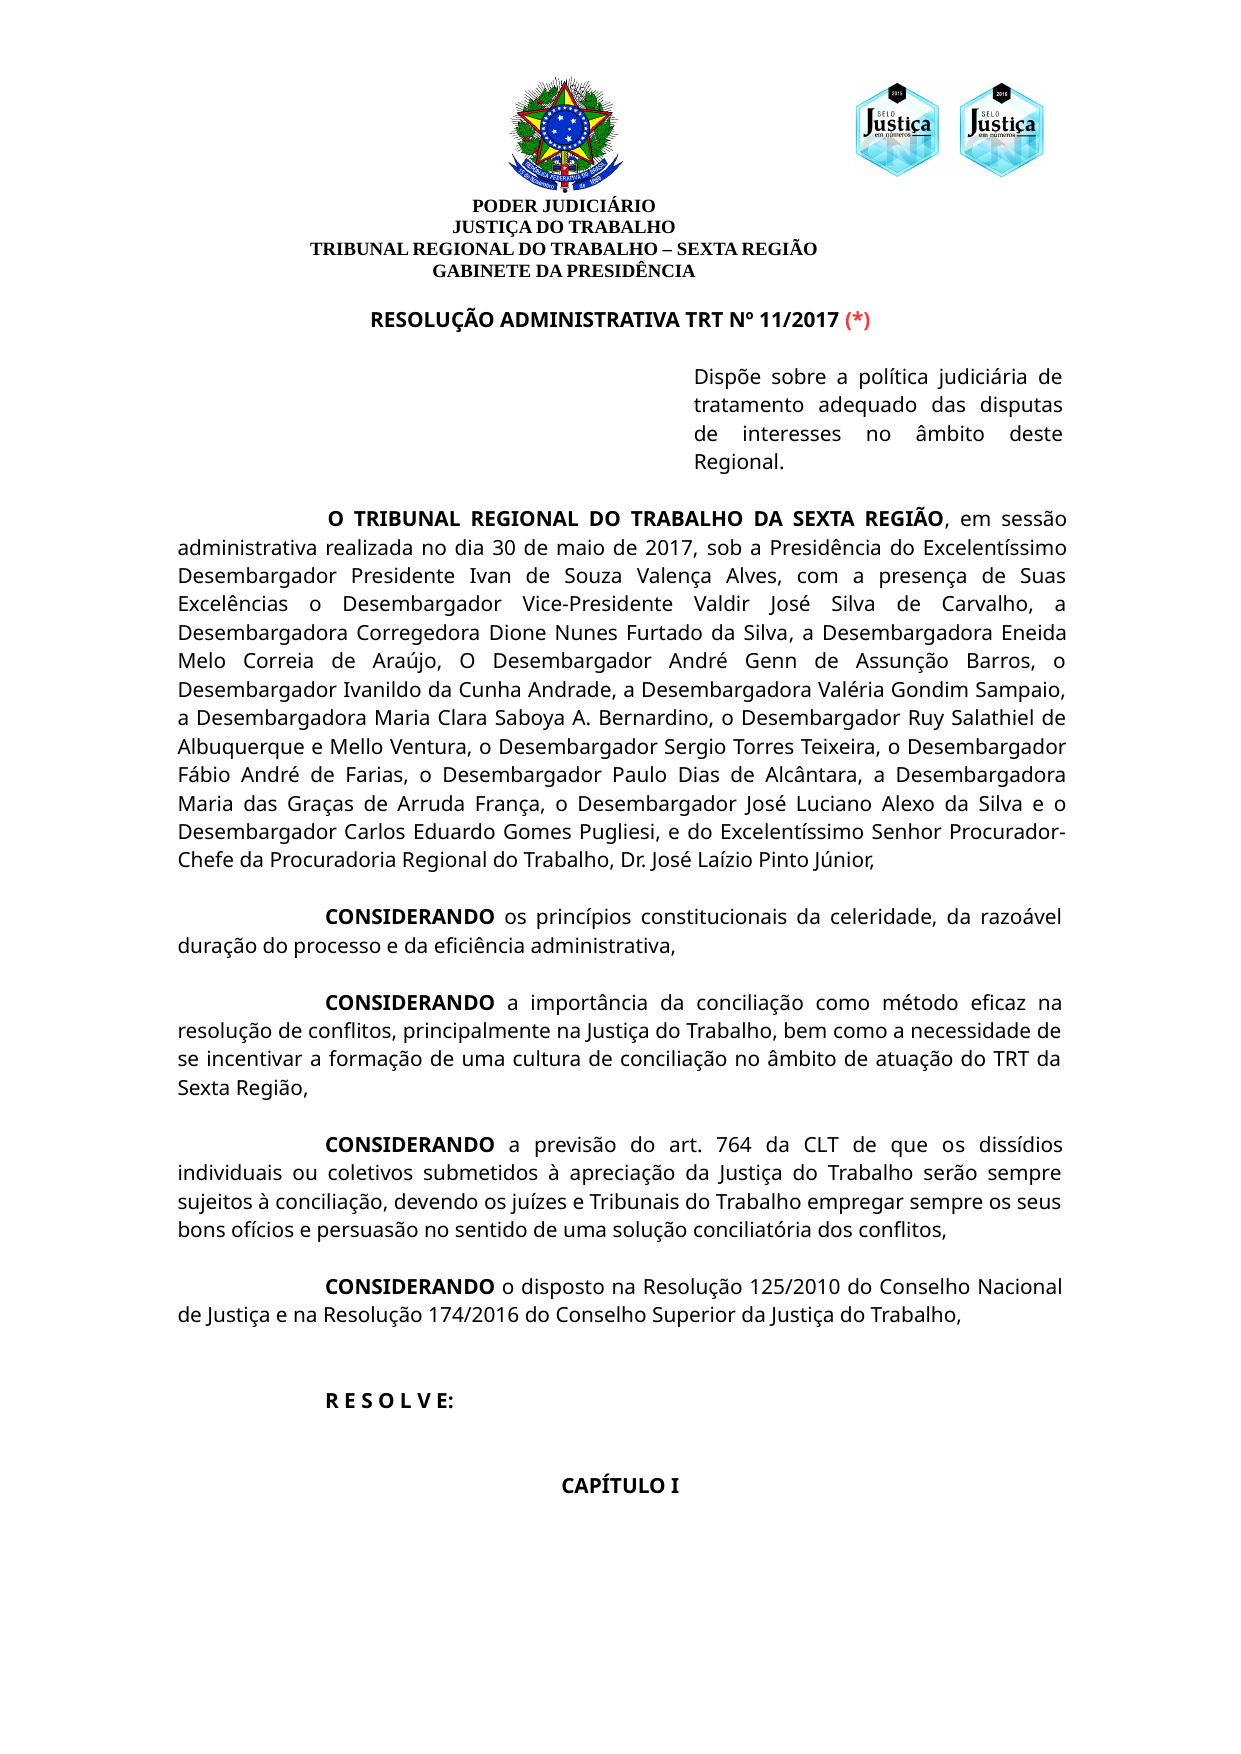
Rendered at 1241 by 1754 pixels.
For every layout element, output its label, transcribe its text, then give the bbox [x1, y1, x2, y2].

text CONSIDERANDO o disposto na Resolução 125/2010 do Conselho Nacional de Justiça e na Resolução 174/2016 do Conselho Superior da Justiça do Trabalho, [177, 1272, 1063, 1329]
text O TRIBUNAL REGIONAL DO TRABALHO DA SEXTA REGIÃO, em sessão administrativa realizada no dia 30 de maio de 2017, sob a Presidência do Excelentíssimo Desembargador Presidente Ivan de Souza Valença Alves, com a presença de Suas Excelências o Desembargador Vice-Presidente Valdir José Silva de Carvalho, a Desembargadora Corregedora Dione Nunes Furtado da Silva, a Desembargadora Eneida Melo Correia de Araújo, O Desembargador André Genn de Assunção Barros, o Desembargador Ivanildo da Cunha Andrade, a Desembargadora Valéria Gondim Sampaio, a Desembargadora Maria Clara Saboya A. Bernardino, o Desembargador Ruy Salathiel de Albuquerque e Mello Ventura, o Desembargador Sergio Torres Teixeira, o Desembargador Fábio André de Farias, o Desembargador Paulo Dias de Alcântara, a Desembargadora Maria das Graças de Arruda França, o Desembargador José Luciano Alexo da Silva e o Desembargador Carlos Eduardo Gomes Pugliesi, e do Excelentíssimo Senhor Procurador-Chefe da Procuradoria Regional do Trabalho, Dr. José Laízio Pinto Júnior, [177, 504, 1067, 874]
text CONSIDERANDO os princípios constitucionais da celeridade, da razoável duração do processo e da eficiência administrativa, [177, 902, 1063, 959]
text RESOLUÇÃO ADMINISTRATIVA TRT Nº 11/2017 (*) [177, 305, 1063, 334]
text CONSIDERANDO a importância da conciliação como método eficaz na resolução de conflitos, principalmente na Justiça do Trabalho, bem como a necessidade de se incentivar a formação de uma cultura de conciliação no âmbito de atuação do TRT da Sexta Região, [177, 988, 1063, 1101]
text Dispõe sobre a política judiciária de tratamento adequado das disputas de interesses no âmbito deste Regional. [693, 362, 1063, 476]
picture [502, 73, 626, 195]
picture [854, 82, 1045, 178]
text CAPÍTULO I [177, 1471, 1063, 1499]
text R E S O L V E: [251, 1386, 1063, 1414]
text CONSIDERANDO a previsão do art. 764 da CLT de que os dissídios individuais ou coletivos submetidos à apreciação da Justiça do Trabalho serão sempre sujeitos à conciliação, devendo os juízes e Tribunais do Trabalho empregar sempre os seus bons ofícios e persuasão no sentido de uma solução conciliatória dos conflitos, [177, 1130, 1063, 1244]
